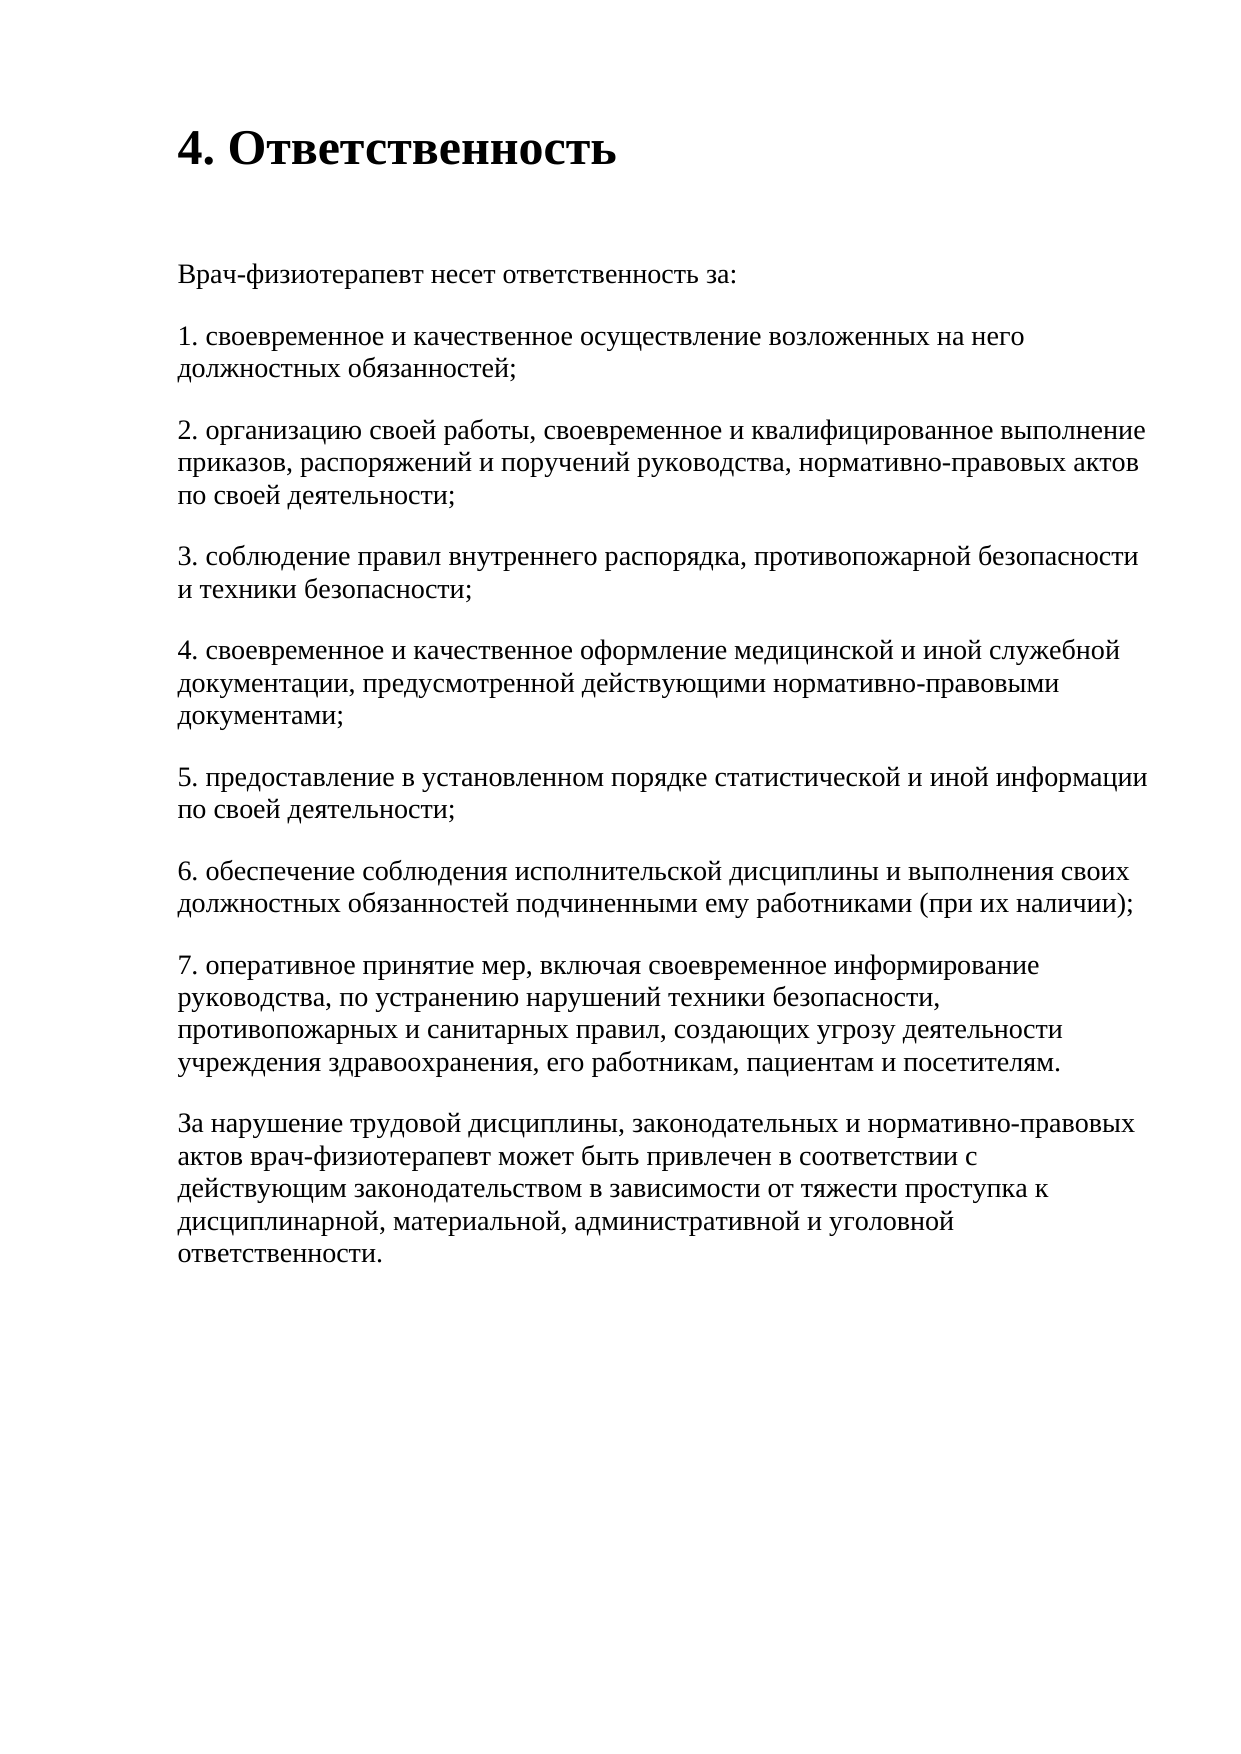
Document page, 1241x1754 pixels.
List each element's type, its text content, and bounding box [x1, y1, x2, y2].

subtitle 4. Ответственность [177, 118, 1152, 176]
text За нарушение трудовой дисциплины, законодательных и нормативно-правовых актов врач-физиотерапевт может быть привлечен в соответствии с действующим законодательством в зависимости от тяжести проступка к дисциплинарной, материальной, административной и уголовной ответственности. [177, 1106, 1152, 1268]
text 1. своевременное и качественное осуществление возложенных на него должностных обязанностей; [177, 319, 1152, 384]
text Врач-физиотерапевт несет ответственность за: [177, 258, 1152, 290]
text 2. организацию своей работы, своевременное и квалифицированное выполнение приказов, распоряжений и поручений руководства, нормативно-правовых актов по своей деятельности; [177, 413, 1152, 510]
text 4. своевременное и качественное оформление медицинской и иной служебной документации, предусмотренной действующими нормативно-правовыми документами; [177, 633, 1152, 731]
text 3. соблюдение правил внутреннего распорядка, противопожарной безопасности и техники безопасности; [177, 539, 1152, 604]
text 6. обеспечение соблюдения исполнительской дисциплины и выполнения своих должностных обязанностей подчиненными ему работниками (при их наличии); [177, 854, 1152, 918]
text 5. предоставление в установленном порядке статистической и иной информации по своей деятельности; [177, 760, 1152, 824]
text 7. оперативное принятие мер, включая своевременное информирование руководства, по устранению нарушений техники безопасности, противопожарных и санитарных правил, создающих угрозу деятельности учреждения здравоохранения, его работникам, пациентам и посетителям. [177, 948, 1152, 1077]
